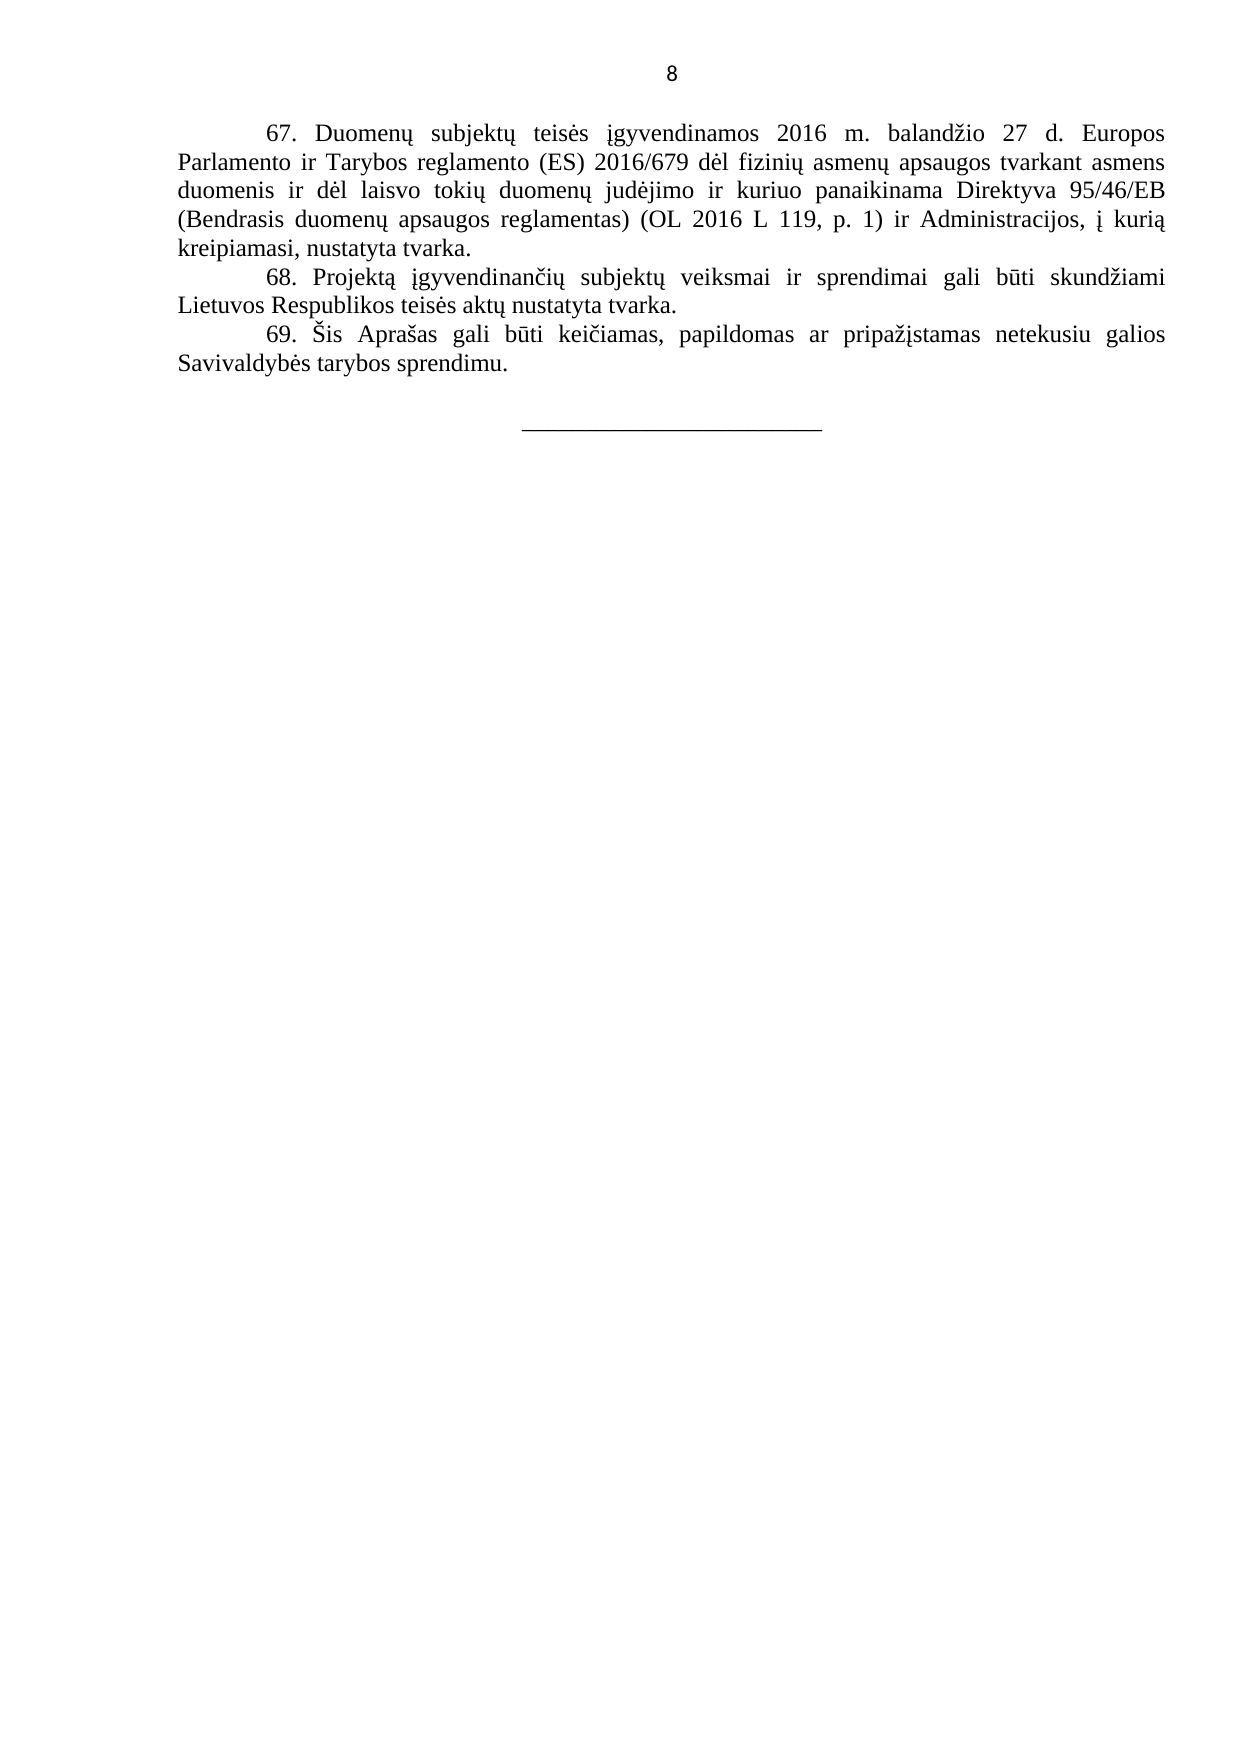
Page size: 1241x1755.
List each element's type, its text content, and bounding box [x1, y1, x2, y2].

text 68. Projektą įgyvendinančių subjektų veiksmai ir sprendimai gali būti skundžiami Lietuvos Respublikos teisės aktų nustatyta tvarka. [177, 262, 1167, 319]
text 67. Duomenų subjektų teisės įgyvendinamos 2016 m. balandžio 27 d. Europos Parlamento ir Tarybos reglamento (ES) 2016/679 dėl fizinių asmenų apsaugos tvarkant asmens duomenis ir dėl laisvo tokių duomenų judėjimo ir kuriuo panaikinama Direktyva 95/46/EB (Bendrasis duomenų apsaugos reglamentas) (OL 2016 L 119, p. 1) ir Administracijos, į kurią kreipiamasi, nustatyta tvarka. [177, 118, 1167, 262]
text ________________________ [177, 406, 1167, 434]
text 69. Šis Aprašas gali būti keičiamas, papildomas ar pripažįstamas netekusiu galios Savivaldybės tarybos sprendimu. [177, 319, 1167, 377]
